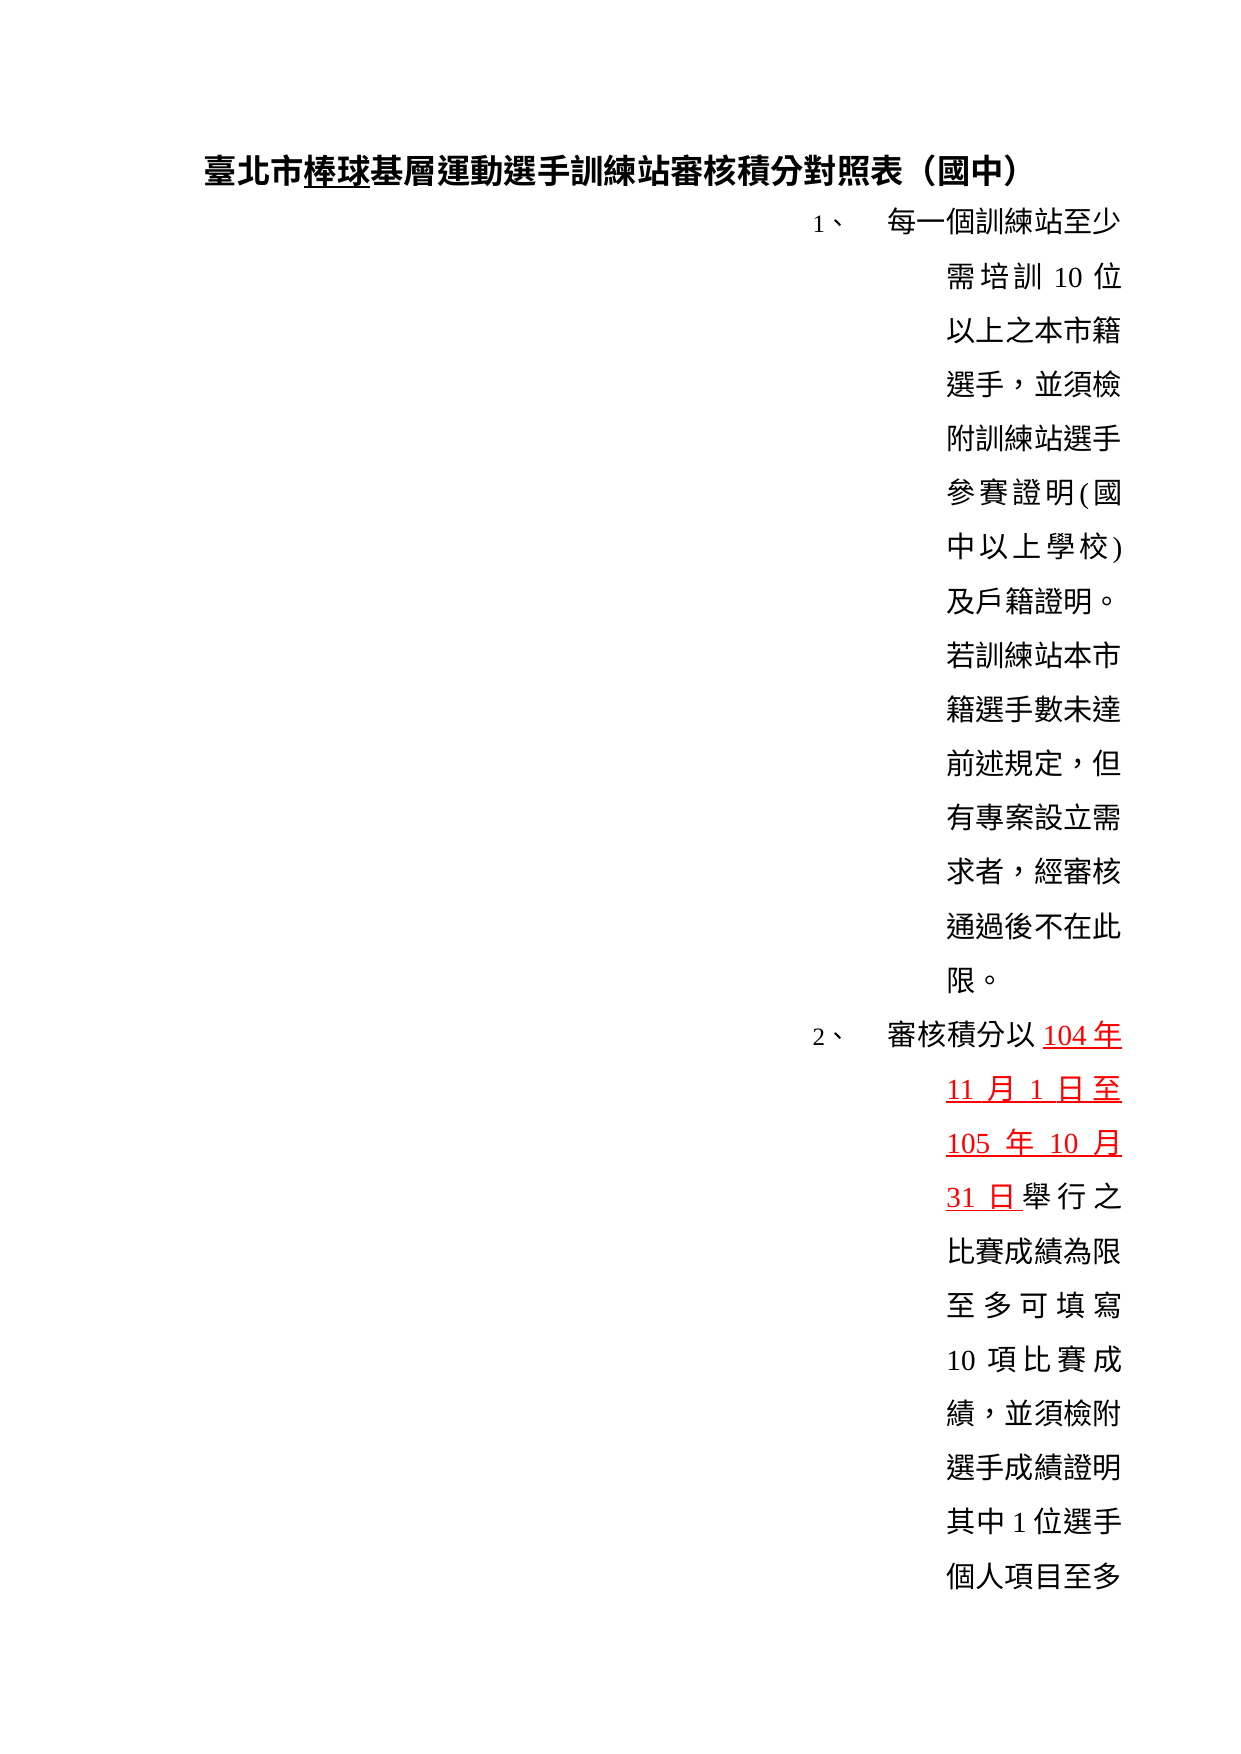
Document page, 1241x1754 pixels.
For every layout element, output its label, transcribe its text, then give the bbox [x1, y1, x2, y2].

text 臺北市棒球基層運動選手訓練站審核積分對照表（國中） [118, 127, 1122, 189]
list 每一個訓練站至少需培訓10位以上之本市籍選手，並須檢附訓練站選手參賽證明(國中以上學校)及戶籍證明。若訓練站本市籍選手數未達前述規定，但有專案設立需求者，經審核通過後不在此限。 [812, 189, 1122, 1002]
list 審核積分以104年11月1日至105年10月31日舉行之比賽成績為限，至多可填寫10項比賽成績，並須檢附選手成績證明。其中1位選手個人項目至多填寫3項積分；另團體項目視同個人項目不採加倍計分。 [812, 1002, 1122, 1598]
